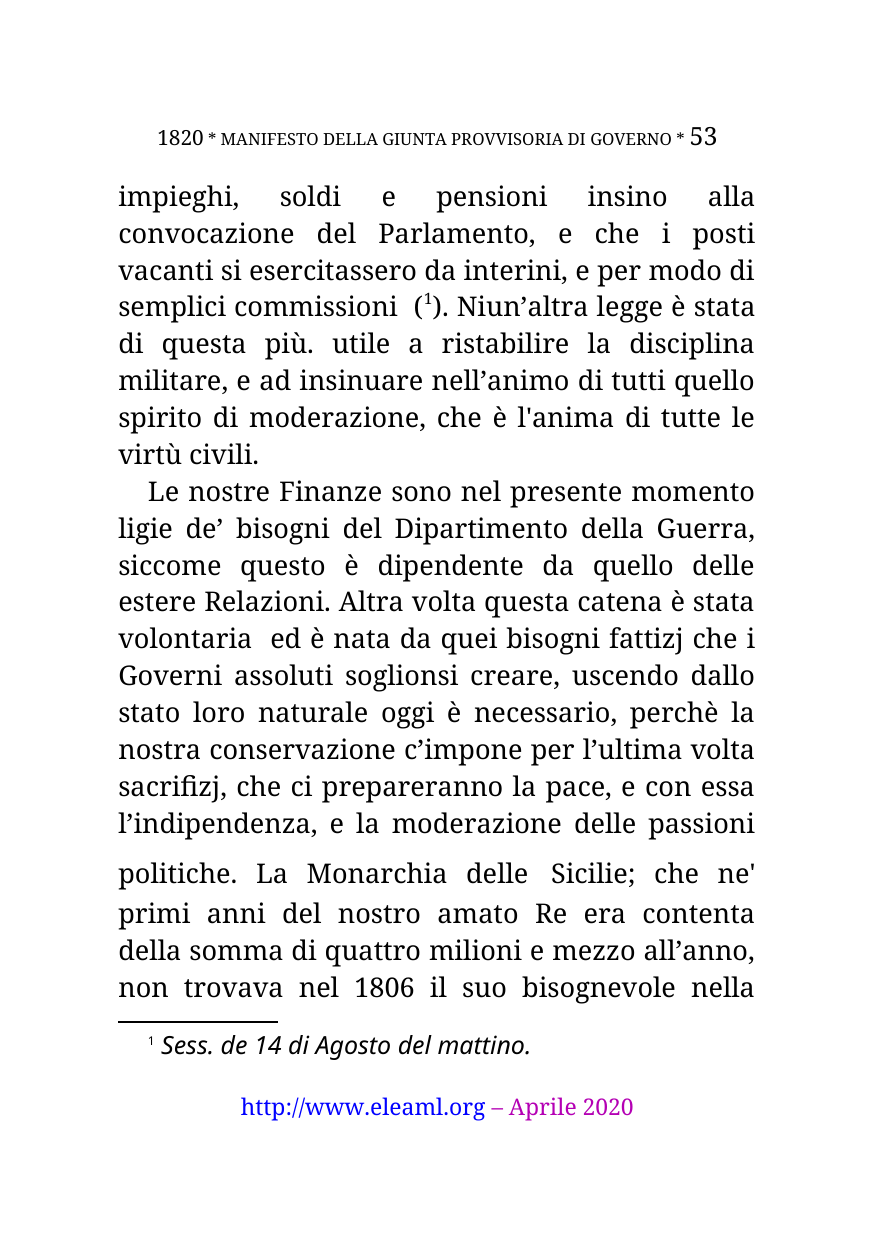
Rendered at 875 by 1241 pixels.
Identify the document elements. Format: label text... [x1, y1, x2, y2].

text Le nostre Finanze sono nel presente momento ligie de’ bisogni del Dipartimento della Guerra, siccome questo è dipendente da quello delle estere Relazioni. Altra volta questa catena è stata volontaria ed è nata da quei bisogni fattizj che i Governi assoluti soglionsi creare, uscendo dallo stato loro naturale oggi è necessario, perchè la nostra conservazione c’impone per l’ultima volta sacrifizj, che ci prepareranno la pace, e con essa l’indipendenza, e la moderazione delle passioni politiche. La Monarchia delle Sicilie; che ne' primi anni del nostro amato Re era contenta della somma di quattro milioni e mezzo all’anno, non trovava nel 1806 il suo bisognevole nella [118, 472, 756, 1006]
text Sess. de 14 di Agosto del mattino. [118, 1028, 756, 1062]
text Noi abbiamo adempiuto al nostro intento, presentando al Parlamento la Nazione in uno stato tale di difesa, che niun apparato di forze nemiche potrà smuovere il suo coraggio. Per tutto il rimanente abbiamo riservato al giudizio del Parlamenta quello ch’è stabile e definitivo. Se le necessità e le circostanze dello Stato non ci hanno permesso di alleviare il Tesoro dell’enorme peso dello stato militare, abbiam cercato almeno di non aggravarlo. Noi abbiamo sopratutto procurato d’imprimere nell’animo dei militari una differenza caratteristica che passa tra ’l vecchio ed il nuovo ordine. di cose. Le ricompense, i gradi, gli onori debbono in un Governo libero essere accordati al. servizio; laddove in un governo assoluto sono d’ordinario concessi alle persone. Gli ascensi militari sono in quello più lenti e regolari; in questo più facili e disuguali. Ma qual è l’uomo che non preferisce una testimonianza pubblica ad una privata? La nostra armata no ha dato un esempio luminoso,II. Generale in capo avea proposto diversi gradi militari e parecchi distintivi d’onore per molti di coloro che hanno cooperalo alla felice riforma del Regno, e che col pericolo della propria persona hanno salvato lo Stato dal naufragio, del quale era minacciato-, ma non sì tosto i premiatisi avvidero, essere questa distinzione spiacevole a’ loro compagni d’arme, rinunziarono alle ricompense ottenute (). Niuno volle esser vinto dall’esempio dell’egregio Tenente Morelli, che il primo aveva dato pruova di questo eroico disinteresse. Dopo questi esempj vide la Giunta, che non era nobile sagrifizio il quale non potesse domandarsi ad uomini di tanta dilicatezza. Le parve ancora che ogni promozione militare, in quelle circostanze accordata, avrebbe potuto eccitare lo spirito di emulazione e di rivalità, così tra gl’individui, come trai corpi dell’armata e che più importante e più utile sarebbe stato il persuadere tutti, esser quello il tempo di meritare e non di disputare gli ascensi. A queste considerazioni si aggiunsero quelle dell’economia del Tesoro, e del rispetto per le determinazioni del Parlamento, che avrebbe potuto non approvare quello stato militare, che noi stessi riguardavamo come provvisorio. Per tutte queste considerazioni insieme prese, noi applicammo agl’impieghi militari quella stessa legge, che avevamo sin dal cominciamento delle nostre sessioni proposto per tutti i rami di civile amministrazione, cioè che rimanesse sospesa la facoltà di accordare impieghi, soldi e pensioni insino alla convocazione del Parlamento, e che i posti vacanti si esercitassero da interini, e per modo di semplici commissioni (). Niun’altra legge è stata di questa più. utile a ristabilire la disciplina militare, e ad insinuare nell’animo di tutti quello spirito di moderazione, che è l'anima di tutte le virtù civili. [118, 177, 756, 472]
